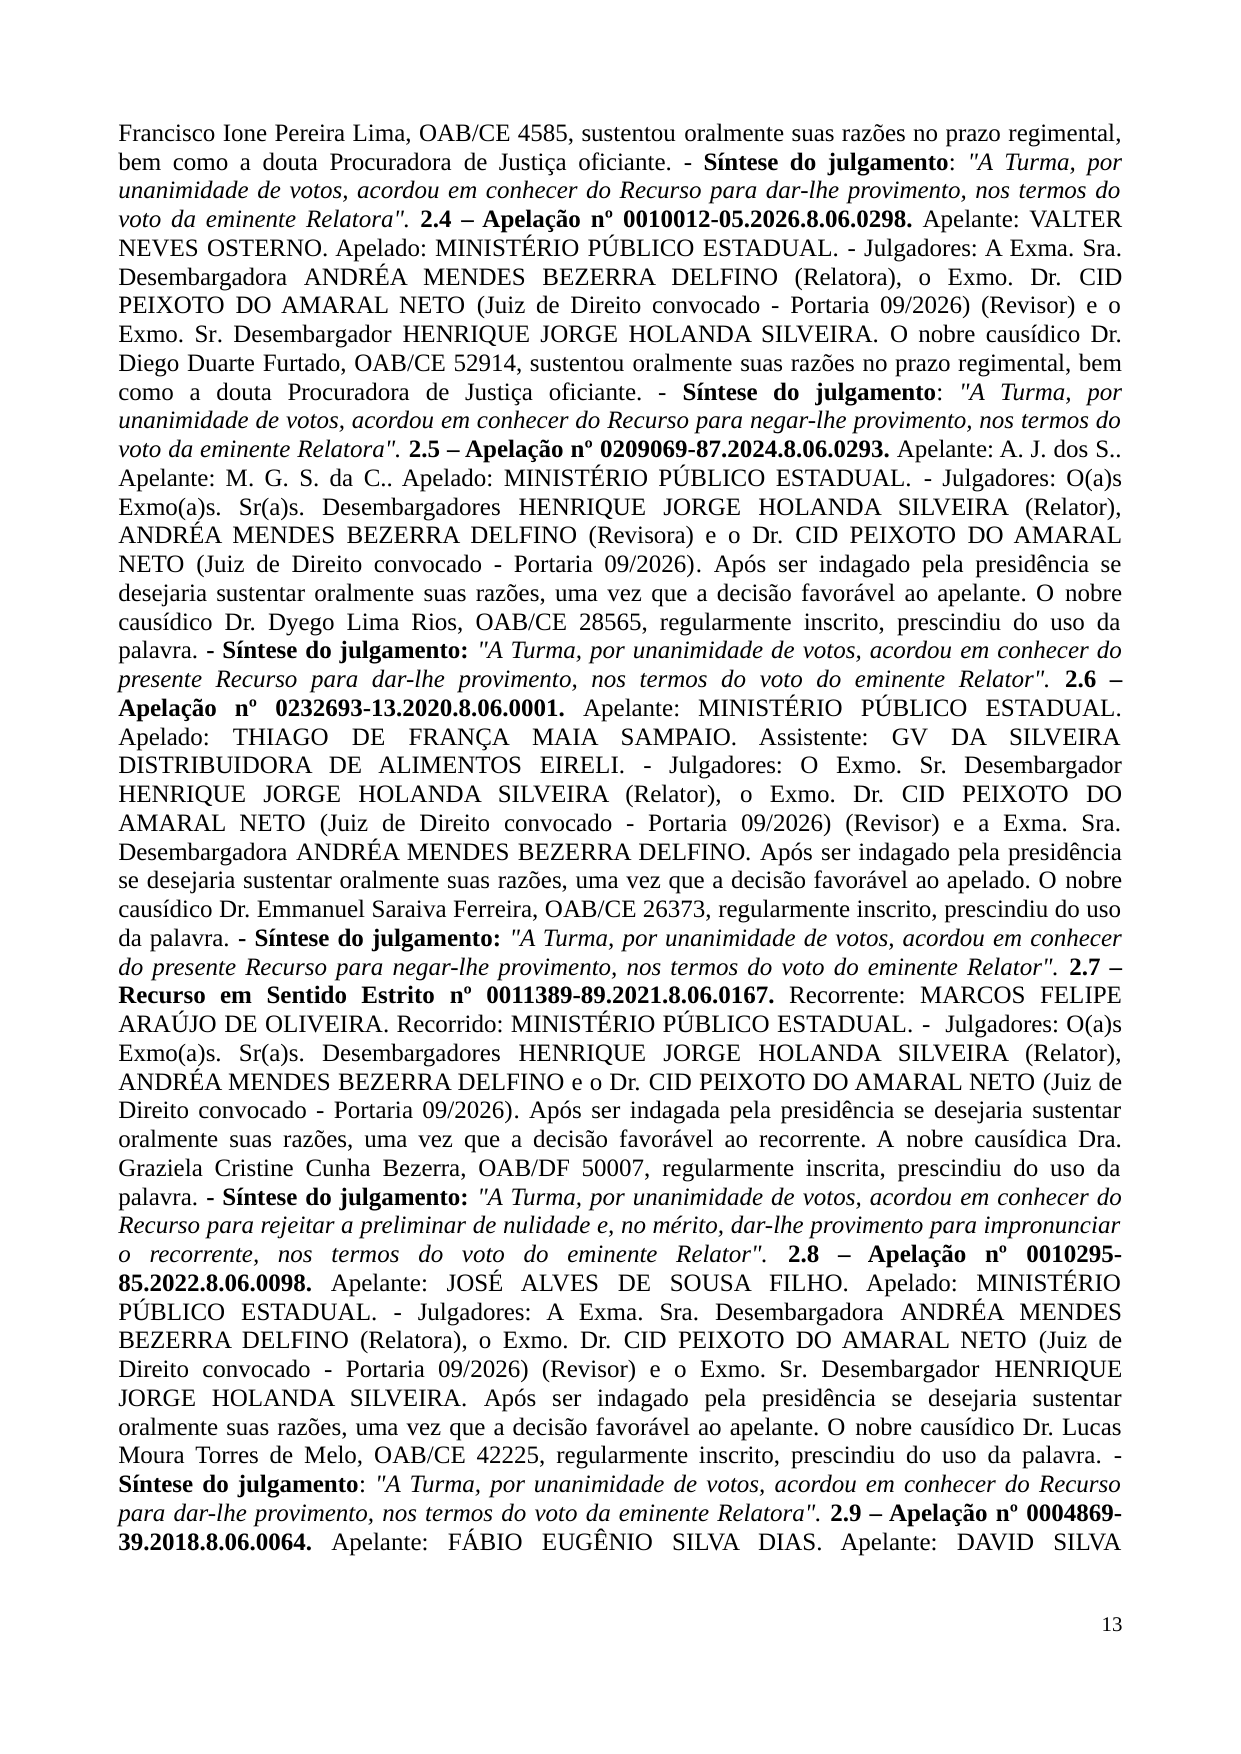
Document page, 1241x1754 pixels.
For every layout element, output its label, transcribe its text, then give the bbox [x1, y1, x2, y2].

text Francisco Ione Pereira Lima, OAB/CE 4585, sustentou oralmente suas razões no prazo regimental, bem como a douta Procuradora de Justiça oficiante. - Síntese do julgamento: "A Turma, por unanimidade de votos, acordou em conhecer do Recurso para dar-lhe provimento, nos termos do voto da eminente Relatora". 2.4 – Apelação nº 0010012-05.2026.8.06.0298. Apelante: VALTER NEVES OSTERNO. Apelado: MINISTÉRIO PÚBLICO ESTADUAL. - Julgadores: A Exma. Sra. Desembargadora ANDRÉA MENDES BEZERRA DELFINO (Relatora), o Exmo. Dr. CID PEIXOTO DO AMARAL NETO (Juiz de Direito convocado - Portaria 09/2026) (Revisor) e o Exmo. Sr. Desembargador HENRIQUE JORGE HOLANDA SILVEIRA. O nobre causídico Dr. Diego Duarte Furtado, OAB/CE 52914, sustentou oralmente suas razões no prazo regimental, bem como a douta Procuradora de Justiça oficiante. - Síntese do julgamento: "A Turma, por unanimidade de votos, acordou em conhecer do Recurso para negar-lhe provimento, nos termos do voto da eminente Relatora". 2.5 – Apelação nº 0209069-87.2024.8.06.0293. Apelante: A. J. dos S.. Apelante: M. G. S. da C.. Apelado: MINISTÉRIO PÚBLICO ESTADUAL. - Julgadores: O(a)s Exmo(a)s. Sr(a)s. Desembargadores HENRIQUE JORGE HOLANDA SILVEIRA (Relator), ANDRÉA MENDES BEZERRA DELFINO (Revisora) e o Dr. CID PEIXOTO DO AMARAL NETO (Juiz de Direito convocado - Portaria 09/2026). Após ser indagado pela presidência se desejaria sustentar oralmente suas razões, uma vez que a decisão favorável ao apelante. O nobre causídico Dr. Dyego Lima Rios, OAB/CE 28565, regularmente inscrito, prescindiu do uso da palavra. - Síntese do julgamento: "A Turma, por unanimidade de votos, acordou em conhecer do presente Recurso para dar-lhe provimento, nos termos do voto do eminente Relator". 2.6 – Apelação nº 0232693-13.2020.8.06.0001. Apelante: MINISTÉRIO PÚBLICO ESTADUAL. Apelado: THIAGO DE FRANÇA MAIA SAMPAIO. Assistente: GV DA SILVEIRA DISTRIBUIDORA DE ALIMENTOS EIRELI. - Julgadores: O Exmo. Sr. Desembargador HENRIQUE JORGE HOLANDA SILVEIRA (Relator), o Exmo. Dr. CID PEIXOTO DO AMARAL NETO (Juiz de Direito convocado - Portaria 09/2026) (Revisor) e a Exma. Sra. Desembargadora ANDRÉA MENDES BEZERRA DELFINO. Após ser indagado pela presidência se desejaria sustentar oralmente suas razões, uma vez que a decisão favorável ao apelado. O nobre causídico Dr. Emmanuel Saraiva Ferreira, OAB/CE 26373, regularmente inscrito, prescindiu do uso da palavra. - Síntese do julgamento: "A Turma, por unanimidade de votos, acordou em conhecer do presente Recurso para negar-lhe provimento, nos termos do voto do eminente Relator". 2.7 – Recurso em Sentido Estrito nº 0011389-89.2021.8.06.0167. Recorrente: MARCOS FELIPE ARAÚJO DE OLIVEIRA. Recorrido: MINISTÉRIO PÚBLICO ESTADUAL. - Julgadores: O(a)s Exmo(a)s. Sr(a)s. Desembargadores HENRIQUE JORGE HOLANDA SILVEIRA (Relator), ANDRÉA MENDES BEZERRA DELFINO e o Dr. CID PEIXOTO DO AMARAL NETO (Juiz de Direito convocado - Portaria 09/2026). Após ser indagada pela presidência se desejaria sustentar oralmente suas razões, uma vez que a decisão favorável ao recorrente. A nobre causídica Dra. Graziela Cristine Cunha Bezerra, OAB/DF 50007, regularmente inscrita, prescindiu do uso da palavra. - Síntese do julgamento: "A Turma, por unanimidade de votos, acordou em conhecer do Recurso para rejeitar a preliminar de nulidade e, no mérito, dar-lhe provimento para impronunciar o recorrente, nos termos do voto do eminente Relator". 2.8 – Apelação nº 0010295-85.2022.8.06.0098. Apelante: JOSÉ ALVES DE SOUSA FILHO. Apelado: MINISTÉRIO PÚBLICO ESTADUAL. - Julgadores: A Exma. Sra. Desembargadora ANDRÉA MENDES BEZERRA DELFINO (Relatora), o Exmo. Dr. CID PEIXOTO DO AMARAL NETO (Juiz de Direito convocado - Portaria 09/2026) (Revisor) e o Exmo. Sr. Desembargador HENRIQUE JORGE HOLANDA SILVEIRA. Após ser indagado pela presidência se desejaria sustentar oralmente suas razões, uma vez que a decisão favorável ao apelante. O nobre causídico Dr. Lucas Moura Torres de Melo, OAB/CE 42225, regularmente inscrito, prescindiu do uso da palavra. - Síntese do julgamento: "A Turma, por unanimidade de votos, acordou em conhecer do Recurso para dar-lhe provimento, nos termos do voto da eminente Relatora". 2.9 – Apelação nº 0004869-39.2018.8.06.0064. Apelante: FÁBIO EUGÊNIO SILVA DIAS. Apelante: DAVID SILVA [118, 118, 1122, 1556]
